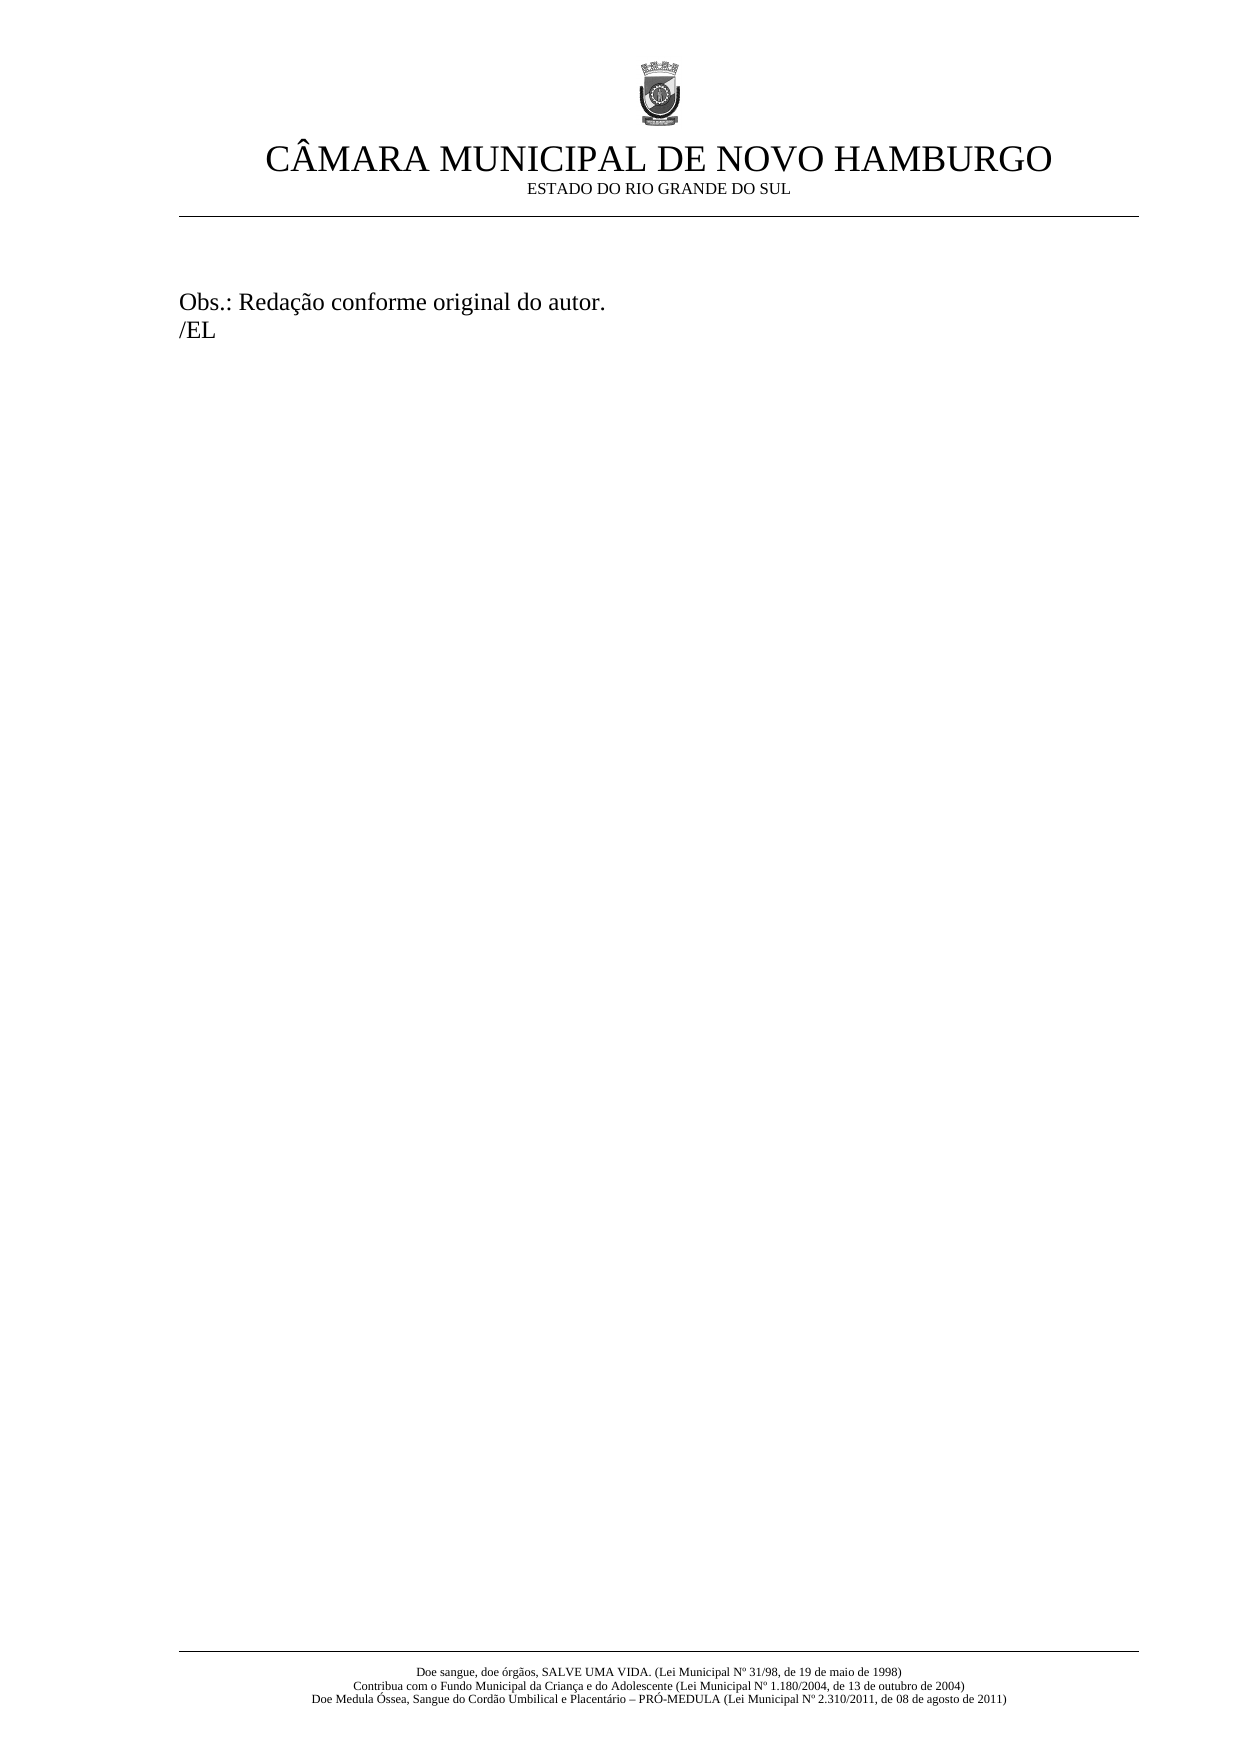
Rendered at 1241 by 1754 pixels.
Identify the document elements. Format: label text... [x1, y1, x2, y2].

text Obs.: Redação conforme original do autor. [179, 288, 1139, 316]
text /EL [179, 316, 1139, 344]
